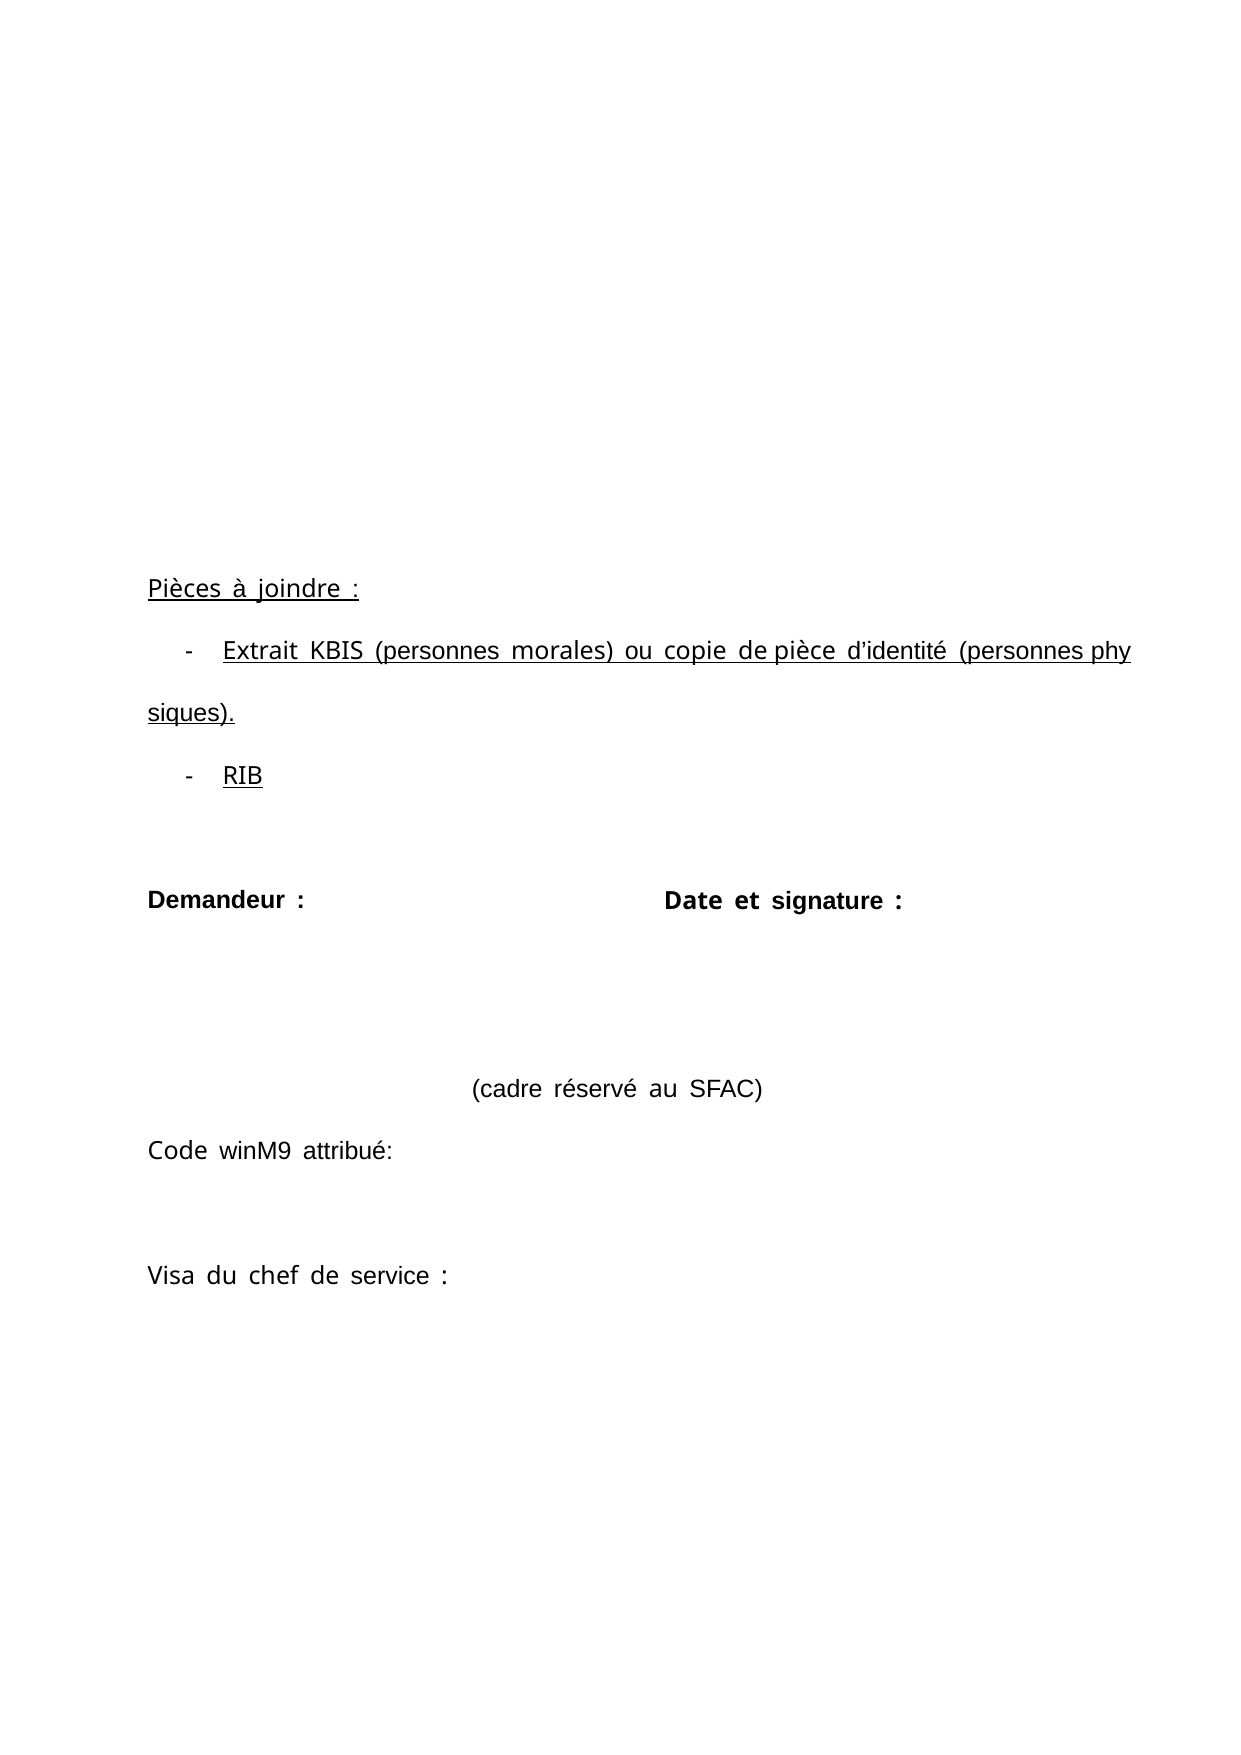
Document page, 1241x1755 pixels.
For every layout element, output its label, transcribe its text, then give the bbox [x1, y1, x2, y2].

text Demandeur : [147, 858, 472, 921]
text - RIB [147, 733, 1136, 796]
text - Extrait KBIS (personnes morales) ou copie de pièce d’identité (personnes physiques). [147, 608, 1136, 733]
text (cadre réservé au SFAC) [472, 1046, 1136, 1108]
text Date et signature : [472, 858, 1136, 921]
text Visa du chef de service : [147, 1233, 472, 1296]
text Code winM9 attribué: [147, 1108, 472, 1171]
text Pièces à joindre : [147, 546, 1136, 608]
